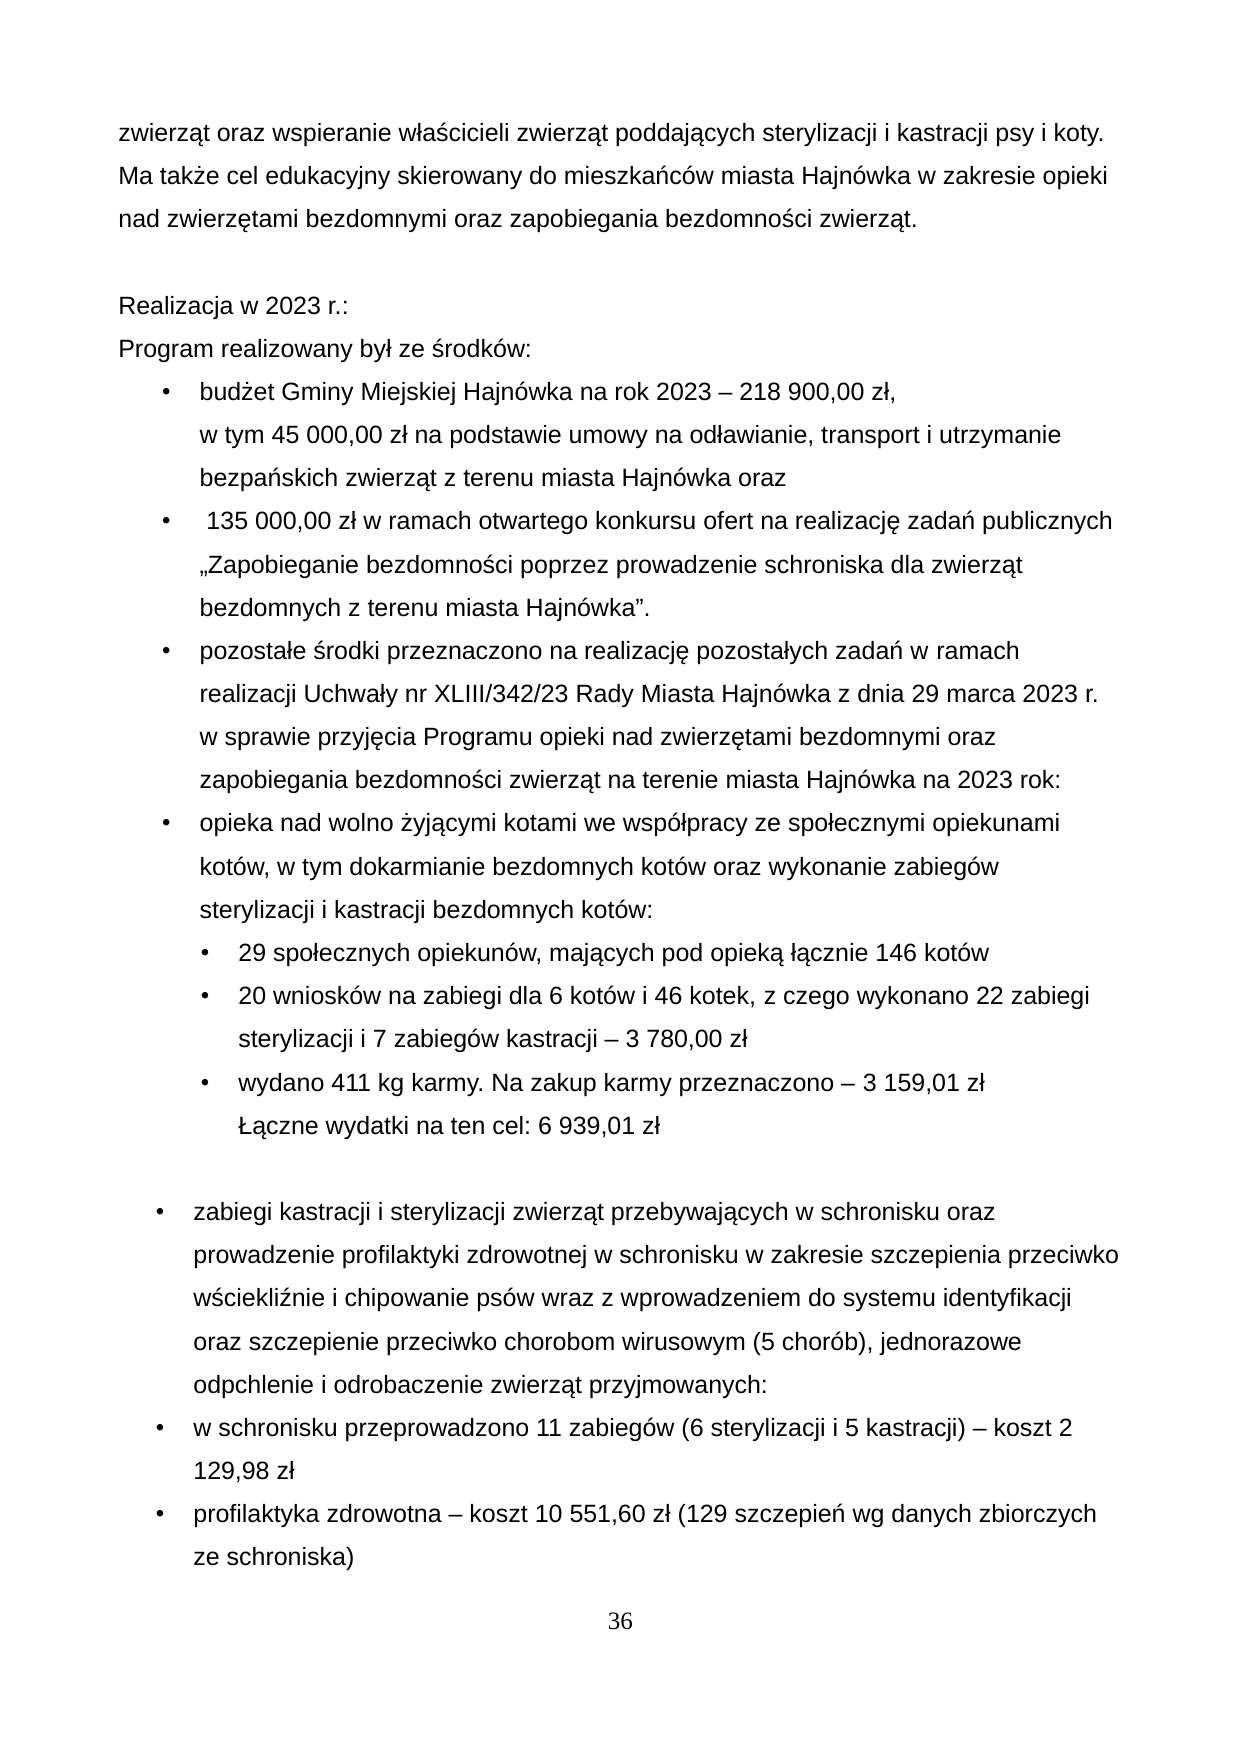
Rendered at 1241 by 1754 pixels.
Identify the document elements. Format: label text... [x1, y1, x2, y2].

list profilaktyka zdrowotna – koszt 10 551,60 zł (129 szczepień wg danych zbiorczych ze schroniska) [156, 1499, 1122, 1571]
list w schronisku przeprowadzono 11 zabiegów (6 sterylizacji i 5 kastracji) – koszt 2 129,98 zł [156, 1413, 1122, 1485]
list 29 społecznych opiekunów, mających pod opieką łącznie 146 kotów [201, 938, 1122, 967]
list 135 000,00 zł w ramach otwartego konkursu ofert na realizację zadań publicznych „Zapobieganie bezdomności poprzez prowadzenie schroniska dla zwierząt bezdomnych z terenu miasta Hajnówka”. [162, 506, 1122, 621]
list wydano 411 kg karmy. Na zakup karmy przeznaczono – 3 159,01 zł [201, 1067, 1122, 1096]
text Program realizowany był ze środków: [118, 334, 1122, 362]
list w tym 45 000,00 zł na podstawie umowy na odławianie, transport i utrzymanie bezpańskich zwierząt z terenu miasta Hajnówka oraz [162, 420, 1122, 492]
text zwierząt oraz wspieranie właścicieli zwierząt poddających sterylizacji i kastracji psy i koty. [118, 118, 1122, 147]
list 20 wniosków na zabiegi dla 6 kotów i 46 kotek, z czego wykonano 22 zabiegi sterylizacji i 7 zabiegów kastracji – 3 780,00 zł [201, 981, 1122, 1053]
list pozostałe środki przeznaczono na realizację pozostałych zadań w ramach realizacji Uchwały nr XLIII/342/23 Rady Miasta Hajnówka z dnia 29 marca 2023 r. w sprawie przyjęcia Programu opieki nad zwierzętami bezdomnymi oraz zapobiegania bezdomności zwierząt na terenie miasta Hajnówka na 2023 rok: [162, 636, 1122, 794]
list Łączne wydatki na ten cel: 6 939,01 zł [201, 1111, 1122, 1139]
list zabiegi kastracji i sterylizacji zwierząt przebywających w schronisku oraz prowadzenie profilaktyki zdrowotnej w schronisku w zakresie szczepienia przeciwko wściekliźnie i chipowanie psów wraz z wprowadzeniem do systemu identyfikacji oraz szczepienie przeciwko chorobom wirusowym (5 chorób), jednorazowe odpchlenie i odrobaczenie zwierząt przyjmowanych: [156, 1197, 1122, 1398]
list opieka nad wolno żyjącymi kotami we współpracy ze społecznymi opiekunami kotów, w tym dokarmianie bezdomnych kotów oraz wykonanie zabiegów sterylizacji i kastracji bezdomnych kotów: [162, 808, 1122, 923]
list budżet Gminy Miejskiej Hajnówka na rok 2023 – 218 900,00 zł, [162, 377, 1122, 406]
text Realizacja w 2023 r.: [118, 291, 1122, 319]
text Ma także cel edukacyjny skierowany do mieszkańców miasta Hajnówka w zakresie opieki nad zwierzętami bezdomnymi oraz zapobiegania bezdomności zwierząt. [118, 161, 1122, 233]
